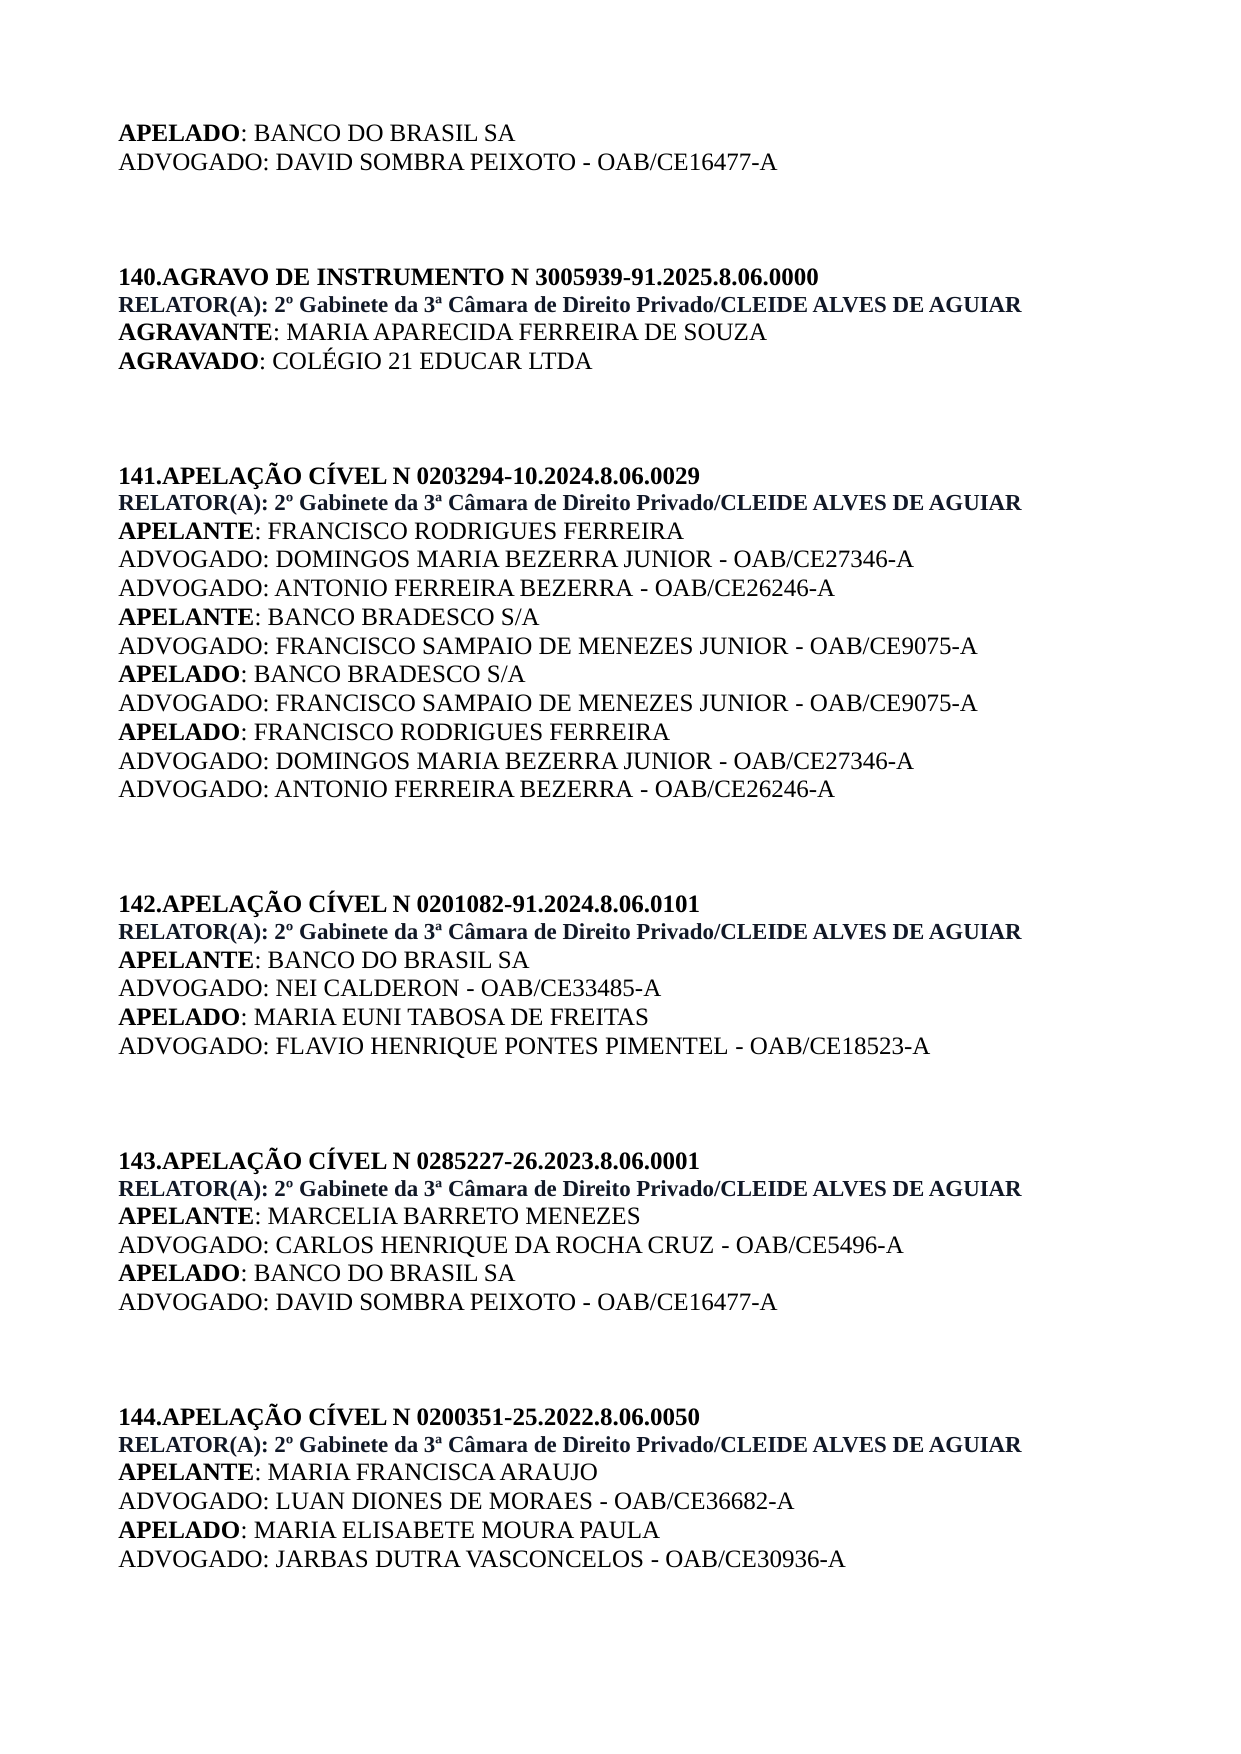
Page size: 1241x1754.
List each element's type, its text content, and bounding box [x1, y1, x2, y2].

text APELADO: BANCO DO BRASIL SA ADVOGADO: DAVID SOMBRA PEIXOTO - OAB/CE16477-A 140.AGRAVO DE INSTRUMENTO N 3005939-91.2025.8.06.0000 RELATOR(A): 2º Gabinete da 3ª Câmara de Direito Privado/CLEIDE ALVES DE AGUIAR AGRAVANTE: MARIA APARECIDA FERREIRA DE SOUZA AGRAVADO: COLÉGIO 21 EDUCAR LTDA 141.APELAÇÃO CÍVEL N 0203294-10.2024.8.06.0029 RELATOR(A): 2º Gabinete da 3ª Câmara de Direito Privado/CLEIDE ALVES DE AGUIAR APELANTE: FRANCISCO RODRIGUES FERREIRA ADVOGADO: DOMINGOS MARIA BEZERRA JUNIOR - OAB/CE27346-A ADVOGADO: ANTONIO FERREIRA BEZERRA - OAB/CE26246-A APELANTE: BANCO BRADESCO S/A ADVOGADO: FRANCISCO SAMPAIO DE MENEZES JUNIOR - OAB/CE9075-A APELADO: BANCO BRADESCO S/A ADVOGADO: FRANCISCO SAMPAIO DE MENEZES JUNIOR - OAB/CE9075-A APELADO: FRANCISCO RODRIGUES FERREIRA ADVOGADO: DOMINGOS MARIA BEZERRA JUNIOR - OAB/CE27346-A ADVOGADO: ANTONIO FERREIRA BEZERRA - OAB/CE26246-A 142.APELAÇÃO CÍVEL N 0201082-91.2024.8.06.0101 RELATOR(A): 2º Gabinete da 3ª Câmara de Direito Privado/CLEIDE ALVES DE AGUIAR APELANTE: BANCO DO BRASIL SA ADVOGADO: NEI CALDERON - OAB/CE33485-A APELADO: MARIA EUNI TABOSA DE FREITAS ADVOGADO: FLAVIO HENRIQUE PONTES PIMENTEL - OAB/CE18523-A 143.APELAÇÃO CÍVEL N 0285227-26.2023.8.06.0001 RELATOR(A): 2º Gabinete da 3ª Câmara de Direito Privado/CLEIDE ALVES DE AGUIAR APELANTE: MARCELIA BARRETO MENEZES ADVOGADO: CARLOS HENRIQUE DA ROCHA CRUZ - OAB/CE5496-A APELADO: BANCO DO BRASIL SA ADVOGADO: DAVID SOMBRA PEIXOTO - OAB/CE16477-A 144.APELAÇÃO CÍVEL N 0200351-25.2022.8.06.0050 RELATOR(A): 2º Gabinete da 3ª Câmara de Direito Privado/CLEIDE ALVES DE AGUIAR APELANTE: MARIA FRANCISCA ARAUJO ADVOGADO: LUAN DIONES DE MORAES - OAB/CE36682-A APELADO: MARIA ELISABETE MOURA PAULA ADVOGADO: JARBAS DUTRA VASCONCELOS - OAB/CE30936-A [118, 118, 1122, 1630]
